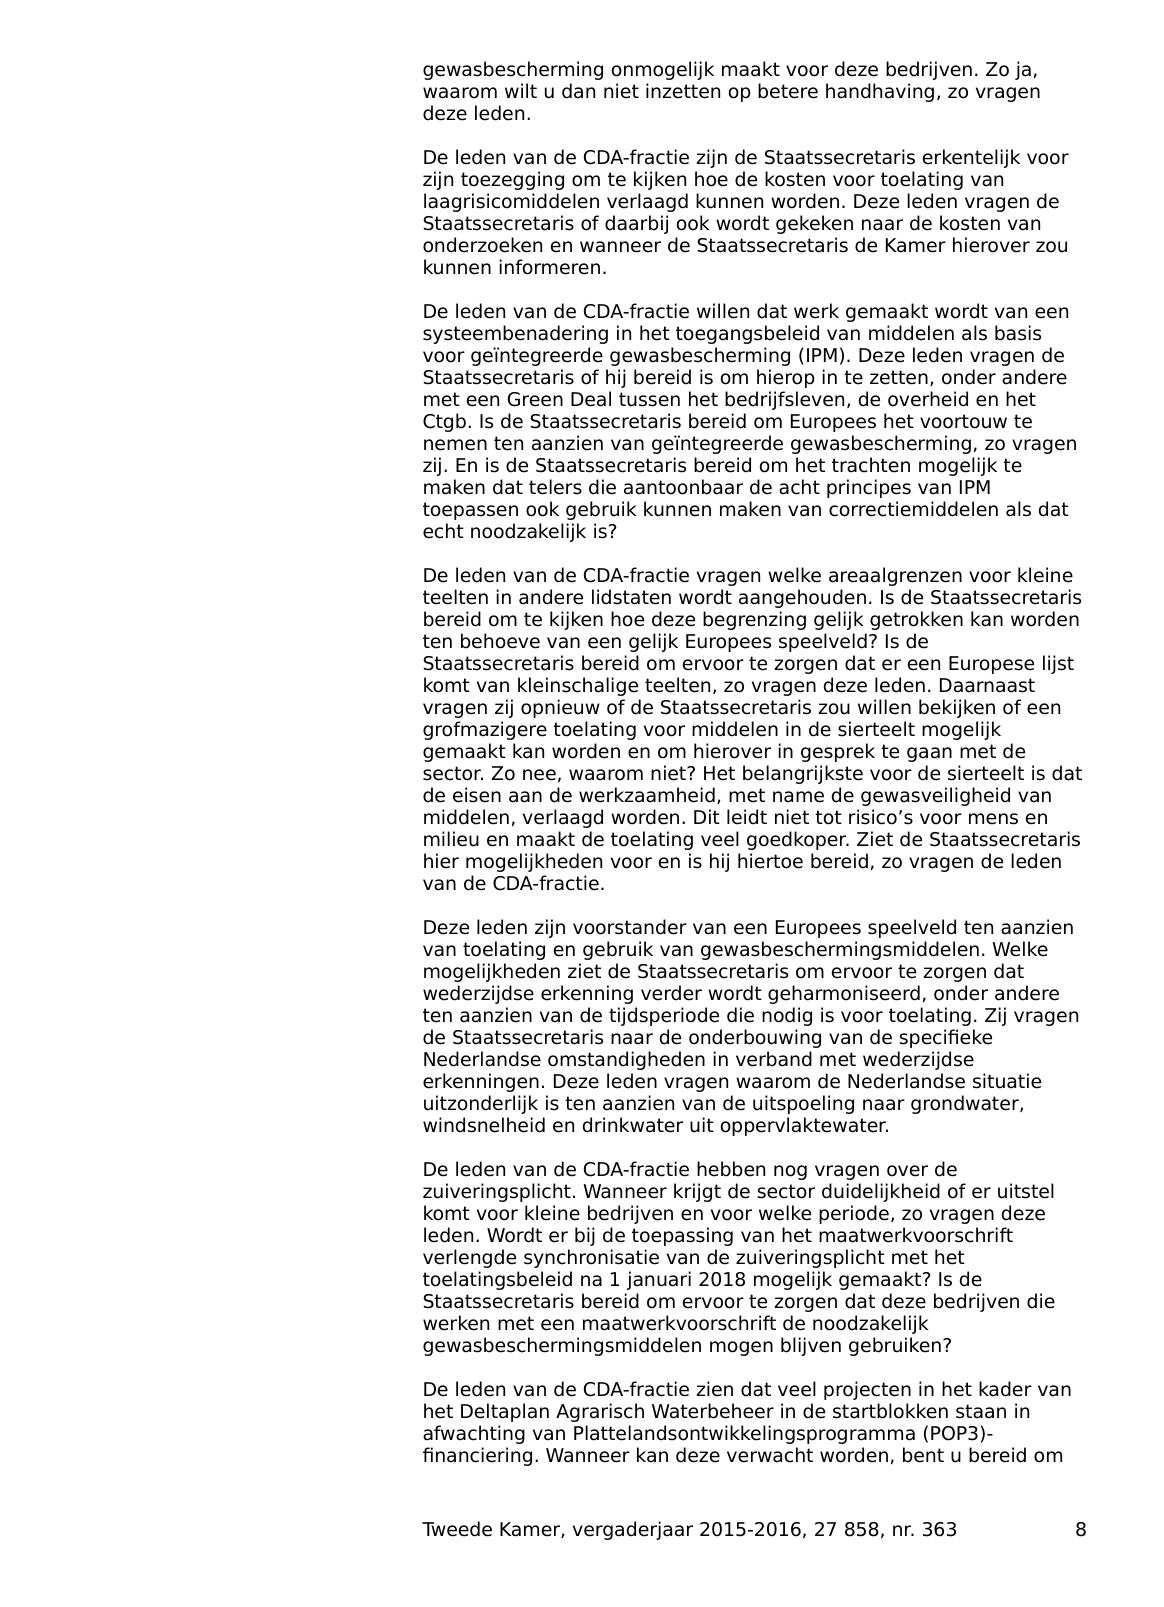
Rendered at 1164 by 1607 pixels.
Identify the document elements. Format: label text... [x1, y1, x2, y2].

text De leden van de CDA-fractie zien dat veel projecten in het kader van het Deltaplan Agrarisch Waterbeheer in de startblokken staan in afwachting van Plattelandsontwikkelingsprogramma (POP3)-financiering. Wanneer kan deze verwacht worden, bent u bereid om [422, 1379, 1087, 1467]
text De leden van de CDA-fractie vragen welke areaalgrenzen voor kleine teelten in andere lidstaten wordt aangehouden. Is de Staatssecretaris bereid om te kijken hoe deze begrenzing gelijk getrokken kan worden ten behoeve van een gelijk Europees speelveld? Is de Staatssecretaris bereid om ervoor te zorgen dat er een Europese lijst komt van kleinschalige teelten, zo vragen deze leden. Daarnaast vragen zij opnieuw of de Staatssecretaris zou willen bekijken of een grofmazigere toelating voor middelen in de sierteelt mogelijk gemaakt kan worden en om hierover in gesprek te gaan met de sector. Zo nee, waarom niet? Het belangrijkste voor de sierteelt is dat de eisen aan de werkzaamheid, met name de gewasveiligheid van middelen, verlaagd worden. Dit leidt niet tot risico’s voor mens en milieu en maakt de toelating veel goedkoper. Ziet de Staatssecretaris hier mogelijkheden voor en is hij hiertoe bereid, zo vragen de leden van de CDA-fractie. [422, 565, 1087, 895]
text De leden van de CDA-fractie willen dat werk gemaakt wordt van een systeembenadering in het toegangsbeleid van middelen als basis voor geïntegreerde gewasbescherming (IPM). Deze leden vragen de Staatssecretaris of hij bereid is om hierop in te zetten, onder andere met een Green Deal tussen het bedrijfsleven, de overheid en het Ctgb. Is de Staatssecretaris bereid om Europees het voortouw te nemen ten aanzien van geïntegreerde gewasbescherming, zo vragen zij. En is de Staatssecretaris bereid om het trachten mogelijk te maken dat telers die aantoonbaar de acht principes van IPM toepassen ook gebruik kunnen maken van correctiemiddelen als dat echt noodzakelijk is? [422, 301, 1087, 543]
text De leden van de CDA-fractie hebben nog vragen over de zuiveringsplicht. Wanneer krijgt de sector duidelijkheid of er uitstel komt voor kleine bedrijven en voor welke periode, zo vragen deze leden. Wordt er bij de toepassing van het maatwerkvoorschrift verlengde synchronisatie van de zuiveringsplicht met het toelatingsbeleid na 1 januari 2018 mogelijk gemaakt? Is de Staatssecretaris bereid om ervoor te zorgen dat deze bedrijven die werken met een maatwerkvoorschrift de noodzakelijk gewasbeschermingsmiddelen mogen blijven gebruiken? [422, 1159, 1087, 1357]
text gewasbescherming onmogelijk maakt voor deze bedrijven. Zo ja, waarom wilt u dan niet inzetten op betere handhaving, zo vragen deze leden. [422, 59, 1087, 125]
text Deze leden zijn voorstander van een Europees speelveld ten aanzien van toelating en gebruik van gewasbeschermingsmiddelen. Welke mogelijkheden ziet de Staatssecretaris om ervoor te zorgen dat wederzijdse erkenning verder wordt geharmoniseerd, onder andere ten aanzien van de tijdsperiode die nodig is voor toelating. Zij vragen de Staatssecretaris naar de onderbouwing van de specifieke Nederlandse omstandigheden in verband met wederzijdse erkenningen. Deze leden vragen waarom de Nederlandse situatie uitzonderlijk is ten aanzien van de uitspoeling naar grondwater, windsnelheid en drinkwater uit oppervlaktewater. [422, 917, 1087, 1137]
text De leden van de CDA-fractie zijn de Staatssecretaris erkentelijk voor zijn toezegging om te kijken hoe de kosten voor toelating van laagrisicomiddelen verlaagd kunnen worden. Deze leden vragen de Staatssecretaris of daarbij ook wordt gekeken naar de kosten van onderzoeken en wanneer de Staatssecretaris de Kamer hierover zou kunnen informeren. [422, 147, 1087, 279]
